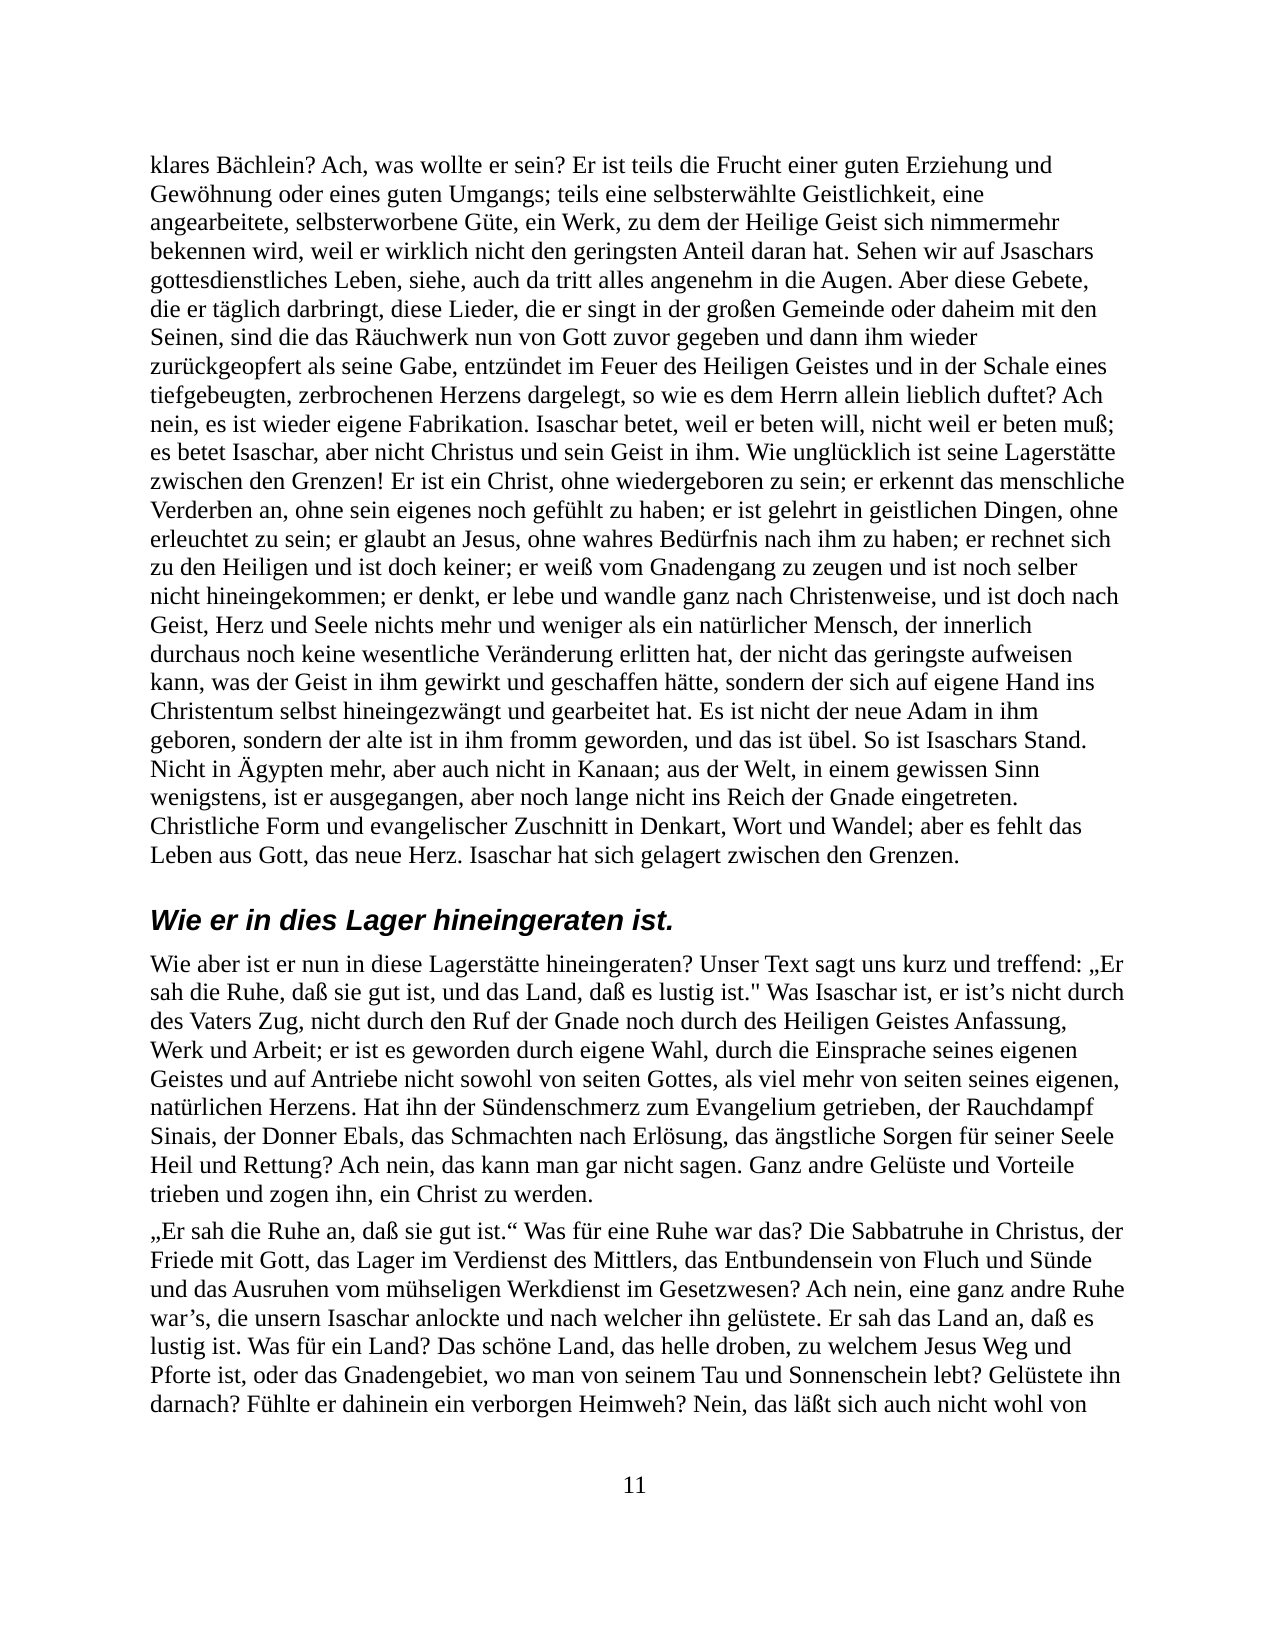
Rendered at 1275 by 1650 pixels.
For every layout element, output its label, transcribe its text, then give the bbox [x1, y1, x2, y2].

text klares Bächlein? Ach, was wollte er sein? Er ist teils die Frucht einer guten Erziehung und Gewöhnung oder eines guten Umgangs; teils eine selbsterwählte Geistlichkeit, eine angearbeitete, selbsterworbene Güte, ein Werk, zu dem der Heilige Geist sich nimmermehr bekennen wird, weil er wirklich nicht den geringsten Anteil daran hat. Sehen wir auf Jsaschars gottesdienstliches Leben, siehe, auch da tritt alles angenehm in die Augen. Aber diese Gebete, die er täglich darbringt, diese Lieder, die er singt in der großen Gemeinde oder daheim mit den Seinen, sind die das Räuchwerk nun von Gott zuvor gegeben und dann ihm wieder zurückgeopfert als seine Gabe, entzündet im Feuer des Heiligen Geistes und in der Schale eines tiefgebeugten, zerbrochenen Herzens dargelegt, so wie es dem Herrn allein lieblich duftet? Ach nein, es ist wieder eigene Fabrikation. Isaschar betet, weil er beten will, nicht weil er beten muß; es betet Isaschar, aber nicht Christus und sein Geist in ihm. Wie unglücklich ist seine Lagerstätte zwischen den Grenzen! Er ist ein Christ, ohne wiedergeboren zu sein; er erkennt das menschliche Verderben an, ohne sein eigenes noch gefühlt zu haben; er ist gelehrt in geistlichen Dingen, ohne erleuchtet zu sein; er glaubt an Jesus, ohne wahres Bedürfnis nach ihm zu haben; er rechnet sich zu den Heiligen und ist doch keiner; er weiß vom Gnadengang zu zeugen und ist noch selber nicht hineingekommen; er denkt, er lebe und wandle ganz nach Christenweise, und ist doch nach Geist, Herz und Seele nichts mehr und weniger als ein natürlicher Mensch, der innerlich durchaus noch keine wesentliche Veränderung erlitten hat, der nicht das geringste aufweisen kann, was der Geist in ihm gewirkt und geschaffen hätte, sondern der sich auf eigene Hand ins Christentum selbst hineingezwängt und gearbeitet hat. Es ist nicht der neue Adam in ihm geboren, sondern der alte ist in ihm fromm geworden, und das ist übel. So ist Isaschars Stand. Nicht in Ägypten mehr, aber auch nicht in Kanaan; aus der Welt, in einem gewissen Sinn wenigstens, ist er ausgegangen, aber noch lange nicht ins Reich der Gnade eingetreten. Christliche Form und evangelischer Zuschnitt in Denkart, Wort und Wandel; aber es fehlt das Leben aus Gott, das neue Herz. Isaschar hat sich gelagert zwischen den Grenzen. [150, 150, 1125, 869]
text „Er sah die Ruhe an, daß sie gut ist.“ Was für eine Ruhe war das? Die Sabbatruhe in Christus, der Friede mit Gott, das Lager im Verdienst des Mittlers, das Entbundensein von Fluch und Sünde und das Ausruhen vom mühseligen Werkdienst im Gesetzwesen? Ach nein, eine ganz andre Ruhe war’s, die unsern Isaschar anlockte und nach welcher ihn gelüstete. Er sah das Land an, daß es lustig ist. Was für ein Land? Das schöne Land, das helle droben, zu welchem Jesus Weg und Pforte ist, oder das Gnadengebiet, wo man von seinem Tau und Sonnenschein lebt? Gelüstete ihn darnach? Fühlte er dahinein ein verborgen Heimweh? Nein, das läßt sich auch nicht wohl von [150, 1216, 1125, 1418]
subtitle Wie er in dies Lager hineingeraten ist. [150, 903, 1125, 936]
text Wie aber ist er nun in diese Lagerstätte hineingeraten? Unser Text sagt uns kurz und treffend: „Er sah die Ruhe, daß sie gut ist, und das Land, daß es lustig ist." Was Isaschar ist, er ist’s nicht durch des Vaters Zug, nicht durch den Ruf der Gnade noch durch des Heiligen Geistes Anfassung, Werk und Arbeit; er ist es geworden durch eigene Wahl, durch die Einsprache seines eigenen Geistes und auf Antriebe nicht sowohl von seiten Gottes, als viel mehr von seiten seines eigenen, natürlichen Herzens. Hat ihn der Sündenschmerz zum Evangelium getrieben, der Rauchdampf Sinais, der Donner Ebals, das Schmachten nach Erlösung, das ängstliche Sorgen für seiner Seele Heil und Rettung? Ach nein, das kann man gar nicht sagen. Ganz andre Gelüste und Vorteile trieben und zogen ihn, ein Christ zu werden. [150, 949, 1125, 1207]
